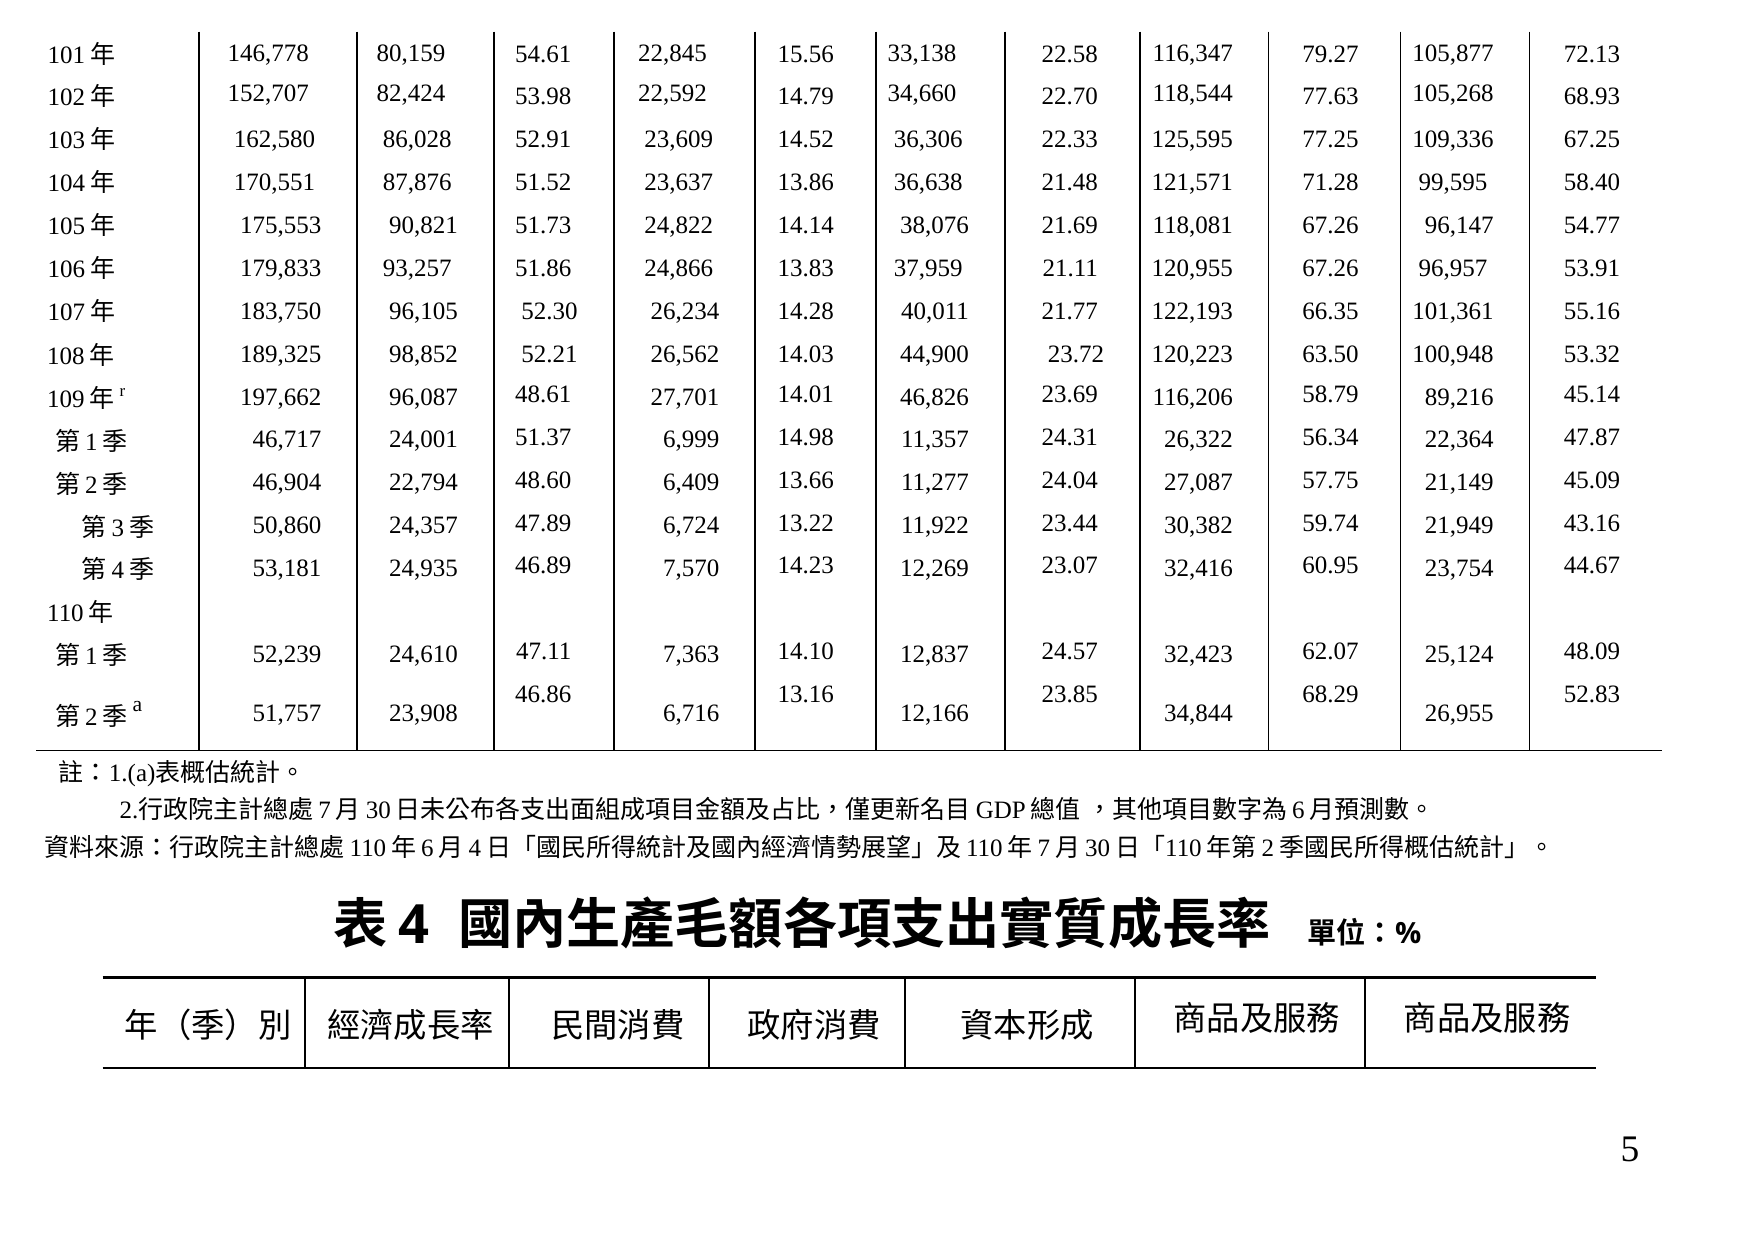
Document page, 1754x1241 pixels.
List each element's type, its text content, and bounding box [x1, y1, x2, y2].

table_cell 21.77 [1006, 289, 1139, 332]
table_cell 23.72 [1006, 332, 1139, 375]
table_cell 21.48 [1006, 160, 1139, 203]
table_header 民間消費 [510, 979, 708, 1067]
table_cell 22,794 [358, 461, 493, 504]
table_cell 6,716 [615, 675, 754, 750]
table_cell 96,957 [1401, 246, 1529, 289]
table_header 政府消費 [710, 979, 904, 1067]
table_cell 6,999 [615, 418, 754, 461]
table_cell 24.31 [1006, 418, 1139, 461]
table_cell 56.34 [1269, 418, 1400, 461]
table_cell 58.40 [1530, 160, 1662, 203]
table_cell 90,821 [358, 203, 493, 246]
table_cell 22.58 [1006, 32, 1139, 74]
table_cell 52.91 [495, 118, 613, 160]
table_cell 11,277 [877, 461, 1004, 504]
table_cell 55.16 [1530, 289, 1662, 332]
table_cell 152,707 [200, 75, 356, 117]
table_cell 第1季 [36, 633, 198, 675]
table_cell 22,364 [1401, 418, 1529, 461]
table_cell 122,193 [1141, 289, 1268, 332]
table_cell 23,908 [358, 675, 493, 750]
table_cell 14.14 [756, 203, 875, 246]
table_cell 24,001 [358, 418, 493, 461]
table_cell [756, 590, 875, 632]
table_cell 46,717 [200, 418, 356, 461]
table_cell 14.10 [756, 633, 875, 675]
table_cell 50,860 [200, 504, 356, 547]
table_cell 26,955 [1401, 675, 1529, 750]
table_cell 82,424 [358, 75, 493, 117]
table_cell 21.11 [1006, 246, 1139, 289]
table_cell 11,357 [877, 418, 1004, 461]
table_cell [1006, 590, 1139, 632]
table_cell 第2季 [36, 461, 198, 504]
table_cell 12,269 [877, 547, 1004, 589]
table_cell 14.03 [756, 332, 875, 375]
table_cell 125,595 [1141, 118, 1268, 160]
table_cell 77.25 [1269, 118, 1400, 160]
table_cell 46.89 [495, 547, 613, 589]
table_cell 24.04 [1006, 461, 1139, 504]
table_cell 32,416 [1141, 547, 1268, 589]
table_cell 51.52 [495, 160, 613, 203]
table_cell 109,336 [1401, 118, 1529, 160]
table_header 商品及服務 輸出 [1136, 979, 1364, 1067]
table_cell 93,257 [358, 246, 493, 289]
text 資料來源：行政院主計總處110年6月4日「國民所得統計及國內經濟情勢展望」及110年7月30日「110年第2季國民所得概估統計」。 [44, 826, 1639, 864]
table_cell 23,609 [615, 118, 754, 160]
table_cell [495, 590, 613, 632]
table_cell 162,580 [200, 118, 356, 160]
table_cell 12,837 [877, 633, 1004, 675]
table_cell 30,382 [1141, 504, 1268, 547]
text 註：1.(a)表概估統計。 [58, 751, 1639, 789]
table_cell 96,087 [358, 375, 493, 418]
table_cell 22,592 [615, 75, 754, 117]
table_cell 23.85 [1006, 675, 1139, 750]
table_cell 52.30 [495, 289, 613, 332]
table_cell 63.50 [1269, 332, 1400, 375]
table_cell 34,660 [877, 75, 1004, 117]
table_header 經濟成長率 [306, 979, 508, 1067]
table_cell 77.63 [1269, 75, 1400, 117]
table_cell 第3季 [36, 504, 198, 547]
table_cell 第1季 [36, 418, 198, 461]
table_cell 52.21 [495, 332, 613, 375]
table_cell 23.69 [1006, 375, 1139, 418]
table_cell 13.16 [756, 675, 875, 750]
table_cell 121,571 [1141, 160, 1268, 203]
table_cell 53.32 [1530, 332, 1662, 375]
table_cell 21,949 [1401, 504, 1529, 547]
table_cell 89,216 [1401, 375, 1529, 418]
table_cell 71.28 [1269, 160, 1400, 203]
table_cell 100,948 [1401, 332, 1529, 375]
table_cell 14.01 [756, 375, 875, 418]
table_cell 189,325 [200, 332, 356, 375]
table_cell 32,423 [1141, 633, 1268, 675]
table_cell 57.75 [1269, 461, 1400, 504]
table_cell 67.25 [1530, 118, 1662, 160]
table_cell 80,159 [358, 32, 493, 74]
table_cell [1401, 590, 1529, 632]
table_cell 183,750 [200, 289, 356, 332]
table_cell 99,595 [1401, 160, 1529, 203]
table_cell 170,551 [200, 160, 356, 203]
table_cell 68.29 [1269, 675, 1400, 750]
table_cell 44.67 [1530, 547, 1662, 589]
table_cell 37,959 [877, 246, 1004, 289]
table_cell 104年 [36, 160, 198, 203]
table_cell 98,852 [358, 332, 493, 375]
table_cell 23,754 [1401, 547, 1529, 589]
table_cell 36,638 [877, 160, 1004, 203]
table_cell 116,347 [1141, 32, 1268, 74]
table_cell 48.61 [495, 375, 613, 418]
table_cell 7,570 [615, 547, 754, 589]
table_cell 26,322 [1141, 418, 1268, 461]
table_cell 24,935 [358, 547, 493, 589]
table_cell 24.57 [1006, 633, 1139, 675]
table_cell [877, 590, 1004, 632]
table_cell 96,147 [1401, 203, 1529, 246]
table_cell 46,826 [877, 375, 1004, 418]
table_cell 38,076 [877, 203, 1004, 246]
table_cell 48.60 [495, 461, 613, 504]
table_cell 58.79 [1269, 375, 1400, 418]
table_cell 21.69 [1006, 203, 1139, 246]
table_cell 54.77 [1530, 203, 1662, 246]
table_cell 120,223 [1141, 332, 1268, 375]
table_cell 59.74 [1269, 504, 1400, 547]
table_cell 120,955 [1141, 246, 1268, 289]
table_cell 87,876 [358, 160, 493, 203]
table_cell 45.14 [1530, 375, 1662, 418]
table_cell [1530, 590, 1662, 632]
table_cell 36,306 [877, 118, 1004, 160]
table_cell 12,166 [877, 675, 1004, 750]
table_cell 24,866 [615, 246, 754, 289]
table_cell 118,544 [1141, 75, 1268, 117]
table_cell 101,361 [1401, 289, 1529, 332]
table_cell 105,268 [1401, 75, 1529, 117]
table_cell 72.13 [1530, 32, 1662, 74]
table_cell 第4季 [36, 547, 198, 589]
table_cell 60.95 [1269, 547, 1400, 589]
table_cell 197,662 [200, 375, 356, 418]
table_cell 146,778 [200, 32, 356, 74]
table_cell 44,900 [877, 332, 1004, 375]
table_cell 52.83 [1530, 675, 1662, 750]
table_cell 23.44 [1006, 504, 1139, 547]
table_cell 13.66 [756, 461, 875, 504]
table_cell [1141, 590, 1268, 632]
table_cell 101年 [36, 32, 198, 74]
text 2.行政院主計總處7月30日未公布各支出面組成項目金額及占比，僅更新名目GDP總值 ，其他項目數字為6月預測數。 [94, 789, 1639, 826]
table_cell 11,922 [877, 504, 1004, 547]
table_cell 67.26 [1269, 246, 1400, 289]
table_cell 27,701 [615, 375, 754, 418]
table_cell 14.98 [756, 418, 875, 461]
table_cell 86,028 [358, 118, 493, 160]
table_cell 51.73 [495, 203, 613, 246]
table_cell 24,357 [358, 504, 493, 547]
table_cell 24,822 [615, 203, 754, 246]
table_cell 第2季a [36, 675, 198, 750]
table_cell 27,087 [1141, 461, 1268, 504]
table_cell 24,610 [358, 633, 493, 675]
table_cell 13.83 [756, 246, 875, 289]
table_cell 109年r [36, 375, 198, 418]
table_cell 46,904 [200, 461, 356, 504]
table_cell 46.86 [495, 675, 613, 750]
table_cell 179,833 [200, 246, 356, 289]
table_cell 7,363 [615, 633, 754, 675]
table_cell 79.27 [1269, 32, 1400, 74]
table_cell 21,149 [1401, 461, 1529, 504]
table_cell 26,562 [615, 332, 754, 375]
table_cell 105,877 [1401, 32, 1529, 74]
table_cell 53.91 [1530, 246, 1662, 289]
table_cell 47.87 [1530, 418, 1662, 461]
table_cell 48.09 [1530, 633, 1662, 675]
table_cell 116,206 [1141, 375, 1268, 418]
table_cell 13.86 [756, 160, 875, 203]
table_cell 52,239 [200, 633, 356, 675]
table_cell 175,553 [200, 203, 356, 246]
table_cell 22,845 [615, 32, 754, 74]
table_cell 47.89 [495, 504, 613, 547]
table_cell 106年 [36, 246, 198, 289]
table_cell 40,011 [877, 289, 1004, 332]
table_cell 47.11 [495, 633, 613, 675]
table_cell 23,637 [615, 160, 754, 203]
table_cell 102年 [36, 75, 198, 117]
table_header 資本形成 [906, 979, 1134, 1067]
table_cell 107年 [36, 289, 198, 332]
table_cell 33,138 [877, 32, 1004, 74]
table_cell 14.28 [756, 289, 875, 332]
table_cell 51,757 [200, 675, 356, 750]
table_cell 22.33 [1006, 118, 1139, 160]
subtitle 表4 國內生產毛額各項支出實質成長率 單位：% [59, 864, 1639, 976]
table_cell 34,844 [1141, 675, 1268, 750]
table_cell 118,081 [1141, 203, 1268, 246]
table_cell 43.16 [1530, 504, 1662, 547]
table_cell 6,724 [615, 504, 754, 547]
table_cell 14.52 [756, 118, 875, 160]
table_header 商品及服務 輸入 [1366, 979, 1596, 1067]
table_cell 14.79 [756, 75, 875, 117]
table_cell 110年 [36, 590, 198, 632]
table_cell 103年 [36, 118, 198, 160]
table_cell [1269, 590, 1400, 632]
table_cell 96,105 [358, 289, 493, 332]
table_cell 13.22 [756, 504, 875, 547]
table_cell 108年 [36, 332, 198, 375]
table_header 年（季）別 [103, 979, 304, 1067]
table_cell 67.26 [1269, 203, 1400, 246]
table_cell 54.61 [495, 32, 613, 74]
table_cell 68.93 [1530, 75, 1662, 117]
table_cell 66.35 [1269, 289, 1400, 332]
table_cell 62.07 [1269, 633, 1400, 675]
table_cell 22.70 [1006, 75, 1139, 117]
table_cell 51.86 [495, 246, 613, 289]
table_cell 53.98 [495, 75, 613, 117]
table_cell 14.23 [756, 547, 875, 589]
table_cell 23.07 [1006, 547, 1139, 589]
table_cell 45.09 [1530, 461, 1662, 504]
table_cell [358, 590, 493, 632]
table_cell 105年 [36, 203, 198, 246]
table_cell 6,409 [615, 461, 754, 504]
table_cell 26,234 [615, 289, 754, 332]
table_cell 53,181 [200, 547, 356, 589]
table_cell [200, 590, 356, 632]
table_cell 25,124 [1401, 633, 1529, 675]
table_cell 51.37 [495, 418, 613, 461]
table_cell 15.56 [756, 32, 875, 74]
table_cell [615, 590, 754, 632]
